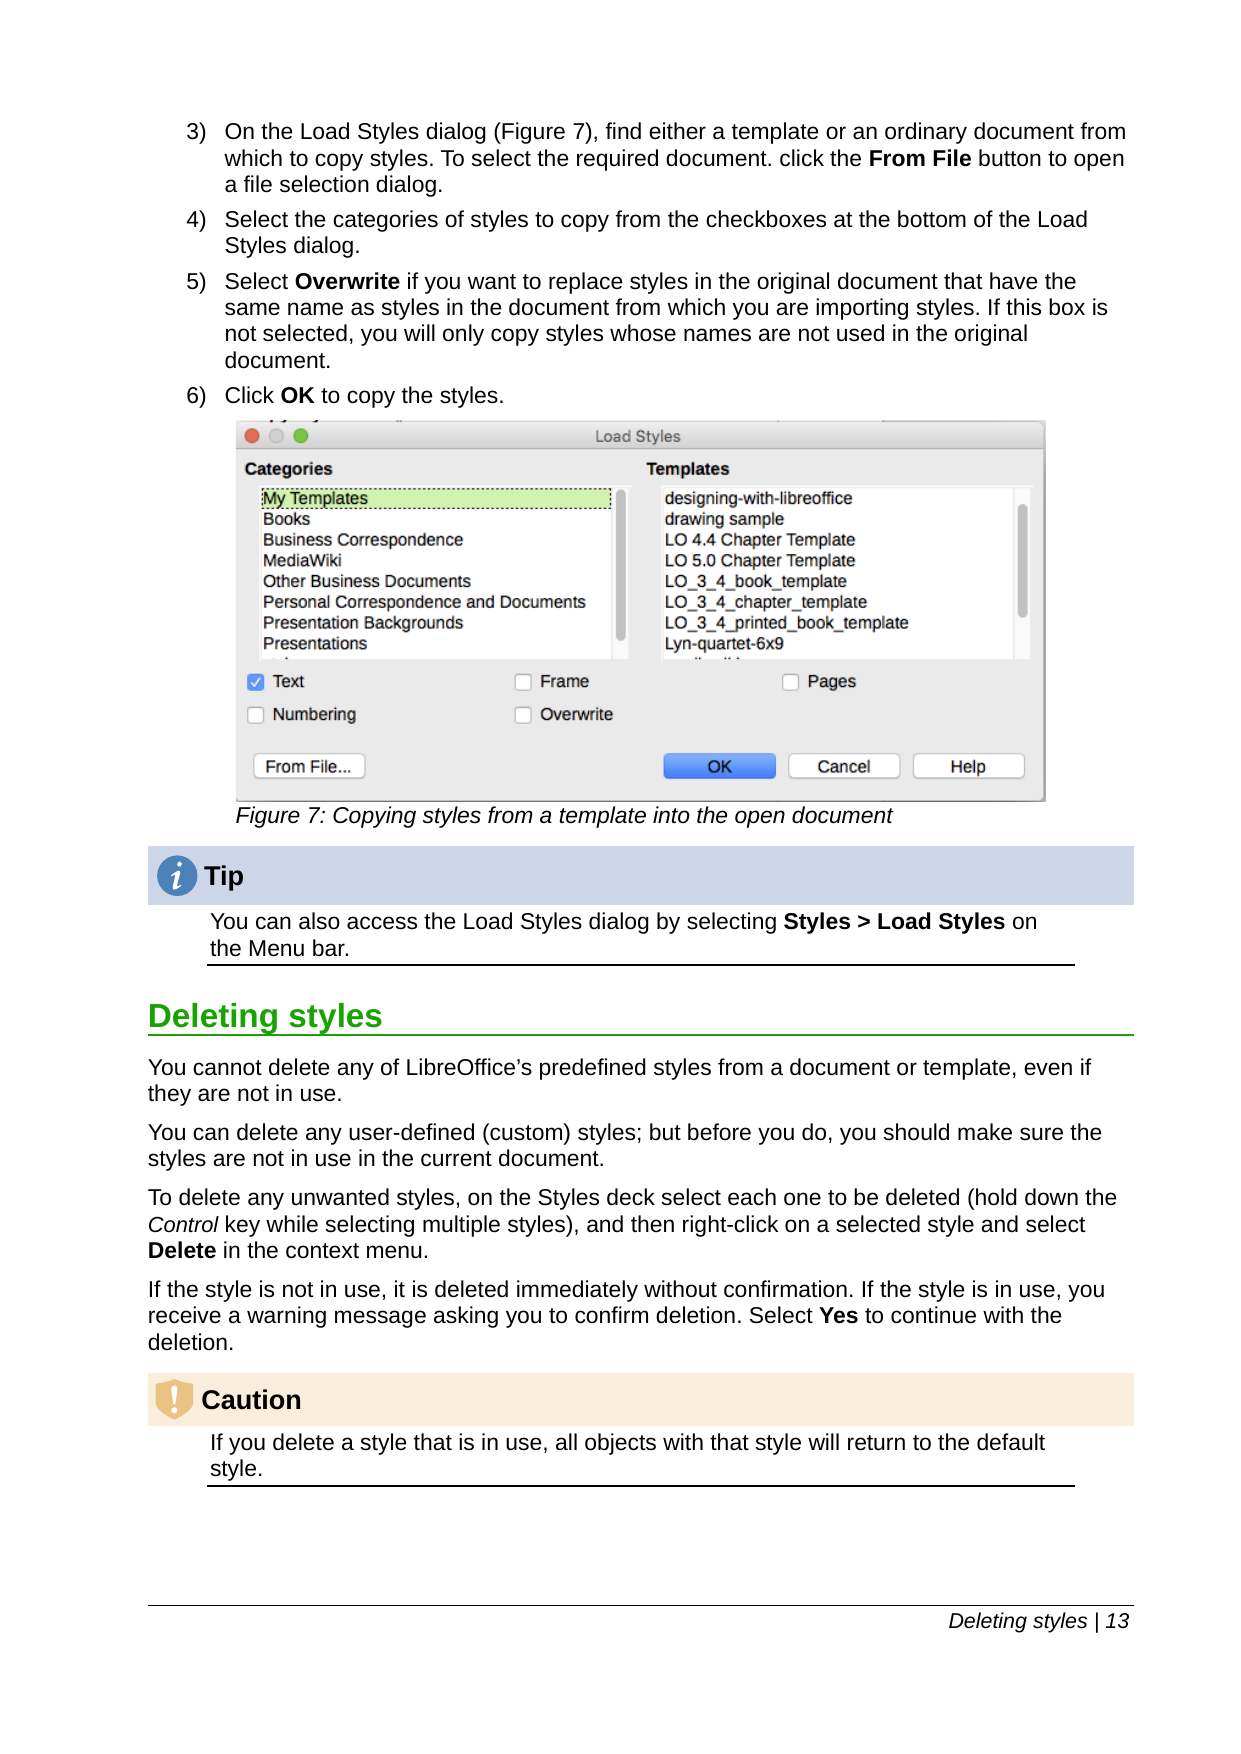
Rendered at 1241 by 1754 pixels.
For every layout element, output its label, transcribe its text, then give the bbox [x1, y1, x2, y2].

subtitle Tip [148, 846, 1134, 905]
text Figure 7: Copying styles from a template into the open document [235, 802, 1046, 828]
text If the style is not in use, it is deleted immediately without confirmation. If the style is in use, you receive a warning message asking you to confirm deletion. Select Yes to continue with the deletion. [148, 1276, 1134, 1355]
list Select Overwrite if you want to replace styles in the original document that have the same name as styles in the document from which you are importing styles. If this box is not selected, you will only copy styles whose names are not used in the original document. [207, 268, 1134, 373]
subtitle Deleting styles [148, 996, 1134, 1034]
list Click OK to copy the styles. [207, 382, 1134, 408]
text To delete any unwanted styles, on the Styles deck select each one to be deleted (hold down the Control key while selecting multiple styles), and then right-click on a selected style and select Delete in the context menu. [148, 1184, 1134, 1263]
text You cannot delete any of LibreOffice’s predefined styles from a document or template, even if they are not in use. [148, 1054, 1134, 1107]
list Select the categories of styles to copy from the checkboxes at the bottom of the Load Styles dialog. [207, 206, 1134, 259]
text If you delete a style that is in use, all objects with that style will return to the default style. [207, 1426, 1075, 1485]
picture [235, 420, 1046, 802]
subtitle Caution [148, 1373, 1134, 1426]
text You can delete any user-defined (custom) styles; but before you do, you should make sure the styles are not in use in the current document. [148, 1119, 1134, 1172]
text You can also access the Load Styles dialog by selecting Styles > Load Styles on the Menu bar. [207, 905, 1075, 964]
list On the Load Styles dialog (Figure 7), find either a template or an ordinary document from which to copy styles. To select the required document. click the From File button to open a file selection dialog. [207, 118, 1134, 197]
